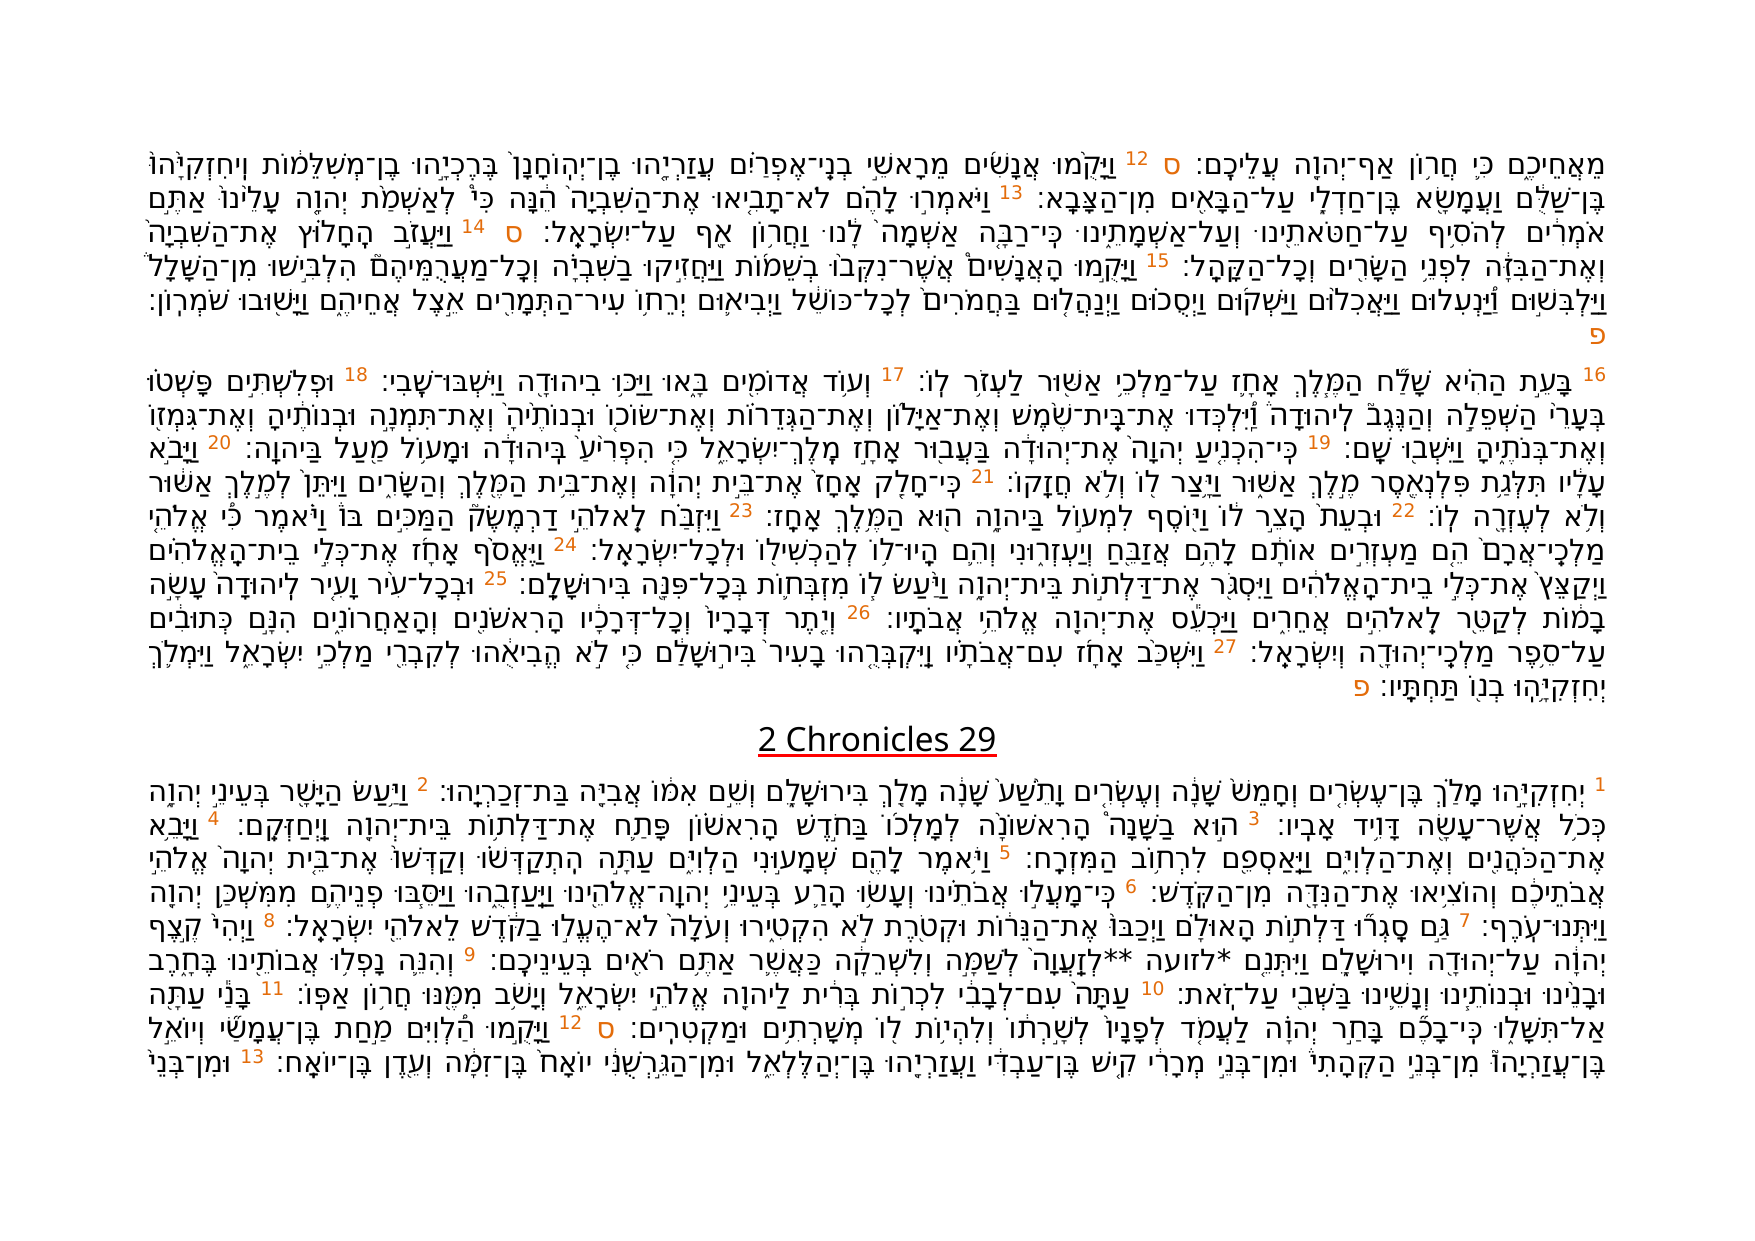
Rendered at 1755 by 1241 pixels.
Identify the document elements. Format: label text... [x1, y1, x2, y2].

text 1 יְחִזְקִיָּ֣הוּ מָלַ֗ךְ בֶּן־עֶשְׂרִ֤ים וְחָמֵשׁ֙ שָׁנָ֔ה וְעֶשְׂרִ֤ים וָתֵ֙שַׁע֙ שָׁנָ֔ה מָלַ֖ךְ בִּירוּשָׁלָ֑͏ִם וְשֵׁ֣ם אִמּ֔וֹ אֲבִיָּ֖ה בַּת־זְכַרְיָֽהוּ׃ 2 וַיַּ֥עַשׂ הַיָּשָׁ֖ר בְּעֵינֵ֣י יְהוָ֑ה כְּכֹ֥ל אֲשֶׁר־עָשָׂ֖ה דָּוִ֥יד אָבִֽיו׃ ‬‬3 ה֣וּא בַשָּׁנָה֩ הָרִאשׁוֹנָ֨ה לְמָלְכ֜וֹ בַּחֹ֣דֶשׁ הָרִאשׁ֗וֹן פָּתַ֛ח אֶת־דַּלְת֥וֹת בֵּית־יְהוָ֖ה וַֽיְחַזְּקֵֽם׃ ‬‬4 וַיָּבֵ֥א אֶת־הַכֹּהֲנִ֖ים וְאֶת־הַלְוִיִּ֑ם וַיַּֽאַסְפֵ֖ם לִרְח֥וֹב הַמִּזְרָֽח׃ ‬‬5 וַיֹּ֥אמֶר לָהֶ֖ם שְׁמָע֣וּנִי הַלְוִיִּ֑ם עַתָּ֣ה הִֽתְקַדְּשׁ֗וּ וְקַדְּשׁוּ֙ אֶת־בֵּ֤ית יְהוָה֙ אֱלֹהֵ֣י אֲבֹתֵיכֶ֔ם וְהוֹצִ֥יאוּ אֶת־הַנִּדָּ֖ה מִן־הַקֹּֽדֶשׁ׃ ‬‬6 כִּֽי־מָעֲל֣וּ אֲבֹתֵ֗ינוּ וְעָשׂ֥וּ הָרַ֛ע בְּעֵינֵ֥י יְהוָֽה־אֱלֹהֵ֖ינוּ וַיַּֽעַזְבֻ֑הוּ וַיַּסֵּ֧בּוּ פְנֵיהֶ֛ם מִמִּשְׁכַּ֥ן יְהוָ֖ה וַיִּתְּנוּ־עֹֽרֶף׃ ‬‬7 גַּ֣ם סָֽגְר֞וּ דַּלְת֣וֹת הָאוּלָ֗ם וַיְכַבּוּ֙ אֶת־הַנֵּר֔וֹת וּקְטֹ֖רֶת לֹ֣א הִקְטִ֑ירוּ וְעֹלָה֙ לֹא־הֶעֱל֣וּ בַקֹּ֔דֶשׁ לֵאלֹהֵ֖י יִשְׂרָאֵֽל׃ ‬‬8 וַיְהִי֙ קֶ֣צֶף יְהוָ֔ה עַל־יְהוּדָ֖ה וִירוּשָׁלָ֑͏ִם וַיִּתְּנֵ֤ם *לזועה **לְזַֽעֲוָה֙ לְשַׁמָּ֣ה וְלִשְׁרֵקָ֔ה כַּאֲשֶׁ֛ר אַתֶּ֥ם רֹאִ֖ים בְּעֵינֵיכֶֽם׃ ‬‬9 וְהִנֵּ֛ה נָפְל֥וּ אֲבוֹתֵ֖ינוּ בֶּחָ֑רֶב וּבָנֵ֨ינוּ וּבְנוֹתֵ֧ינוּ וְנָשֵׁ֛ינוּ בַּשְּׁבִ֖י עַל־זֹֽאת׃ ‬‬10 עַתָּה֙ עִם־לְבָבִ֔י לִכְר֣וֹת בְּרִ֔ית לַיהוָ֖ה אֱלֹהֵ֣י יִשְׂרָאֵ֑ל וְיָשֹׁ֥ב מִמֶּ֖נּוּ חֲר֥וֹן אַפּֽוֹ׃ ‬‬11 בָּנַ֕י עַתָּ֖ה אַל־תִּשָּׁל֑וּ כִּֽי־בָכֶ֞ם בָּחַ֣ר יְהוָ֗ה לַעֲמֹ֤ד לְפָנָיו֙ לְשָׁ֣רְת֔וֹ וְלִהְי֥וֹת ל֖וֹ מְשָׁרְתִ֥ים וּמַקְטִרִֽים׃ ס ‬‬12 וַיָּקֻ֣מוּ הַ֠לְוִיִּם מַ֣חַת בֶּן־עֲמָשַׂ֞י וְיוֹאֵ֣ל בֶּן־עֲזַרְיָהוּ֮ מִן־בְּנֵ֣י הַקְּהָתִי֒ וּמִן־בְּנֵ֣י מְרָרִ֔י קִ֚ישׁ בֶּן־עַבְדִּ֔י וַעֲזַרְיָ֖הוּ בֶּן־יְהַלֶּלְאֵ֑ל וּמִן־הַגֵּ֣רְשֻׁנִּ֔י יוֹאָח֙ בֶּן־זִמָּ֔ה וְעֵ֖דֶן בֶּן־יוֹאָֽח׃ ‬‬13 וּמִן־בְּנֵי֙ אֱלִ֣יצָפָ֔ן שִׁמְרִ֖י *ויעואל **וִיעִיאֵ֑ל וּמִן־בְּנֵ֣י אָסָ֔ף זְכַרְיָ֖הוּ וּמַתַּנְיָֽהוּ׃ ס ‬‬14 וּמִן־בְּנֵ֥י הֵימָ֖ן *יחואל **יְחִיאֵ֣ל וְשִׁמְעִ֑י ס וּמִן־בְּנֵ֣י יְדוּת֔וּן שְׁמַֽעְיָ֖ה וְעֻזִּיאֵֽל׃ ‬‬15 וַיַּֽאַסְפ֤וּ אֶת־אֲחֵיהֶם֙ וַיִּֽתְקַדְּשׁ֔וּ וַיָּבֹ֥אוּ כְמִצְוַת־הַמֶּ֖לֶךְ בְּדִבְרֵ֣י יְהוָ֑ה לְטַהֵ֖ר בֵּ֥ית יְהוָֽה׃ ‬‬16 וַיָּבֹ֣אוּ הַ֠כֹּהֲנִים לִפְנִ֣ימָה בֵית־יְהוָה֮ לְטַהֵר֒ וַיּוֹצִ֗יאוּ אֵ֤ת כָּל־הַטֻּמְאָה֙ אֲשֶׁ֤ר מָֽצְאוּ֙ בְּהֵיכַ֣ל יְהוָ֔ה לַחֲצַ֖ר בֵּ֣ית יְהוָ֑ה וַֽיְקַבְּלוּ֙ הַלְוִיִּ֔ם לְהוֹצִ֥יא לְנַֽחַל־קִדְר֖וֹן חֽוּצָה׃ ‬‬17 וַ֠יָּחֵלּוּ בְּאֶחָ֞ד לַחֹ֣דֶשׁ הָרִאשׁוֹן֮ לְקַדֵּשׁ֒ וּבְי֧וֹם שְׁמוֹנָ֣ה לַחֹ֗דֶשׁ בָּ֚אוּ לְאוּלָ֣ם יְהוָ֔ה וַיְקַדְּשׁ֥וּ אֶת־בֵּית־יְהוָ֖ה לְיָמִ֣ים שְׁמוֹנָ֑ה וּבְי֨וֹם שִׁשָּׁ֥ה עָשָׂ֛ר לַחֹ֥דֶשׁ הָרִאשׁ֖וֹן כִּלּֽוּ׃ ס ‬‬18 וַיָּב֤וֹאוּ פְנִ֙ימָה֙ אֶל־חִזְקִיָּ֣הוּ הַמֶּ֔לֶךְ וַיֹּ֣אמְר֔וּ טִהַ֖רְנוּ אֶת־כָּל־בֵּ֣ית יְהוָ֑ה אֶת־מִזְבַּ֤ח הָעוֹלָה֙ וְאֶת־כָּל־כֵּלָ֔יו וְאֶת־שֻׁלְחַ֥ן הַֽמַּעֲרֶ֖כֶת וְאֶת־כָּל־כֵּלָֽיו׃ ‬‬19 וְאֵ֣ת כָּל־הַכֵּלִ֗ים אֲשֶׁ֣ר הִזְנִיחַ֩ הַמֶּ֨לֶךְ אָחָ֧ז בְּמַלְכוּת֛וֹ בְּמַעֲל֖וֹ הֵכַ֣נּוּ וְהִקְדָּ֑שְׁנוּ וְהִנָּ֕ם לִפְנֵ֖י מִזְבַּ֥ח יְהוָֽה׃ ס ‬‬20 וַיַּשְׁכֵּם֙ יְחִזְקִיָּ֣הוּ הַמֶּ֔לֶךְ וַיֶּאֱסֹ֕ף אֵ֖ת שָׂרֵ֣י הָעִ֑יר וַיַּ֖עַל בֵּ֥ית יְהוָֽה׃ ‬‬21 וַיָּבִ֣יאוּ פָרִים־שִׁבְעָה֩ וְאֵילִ֨ים שִׁבְעָ֜ה וּכְבָשִׂ֣ים שִׁבְעָ֗ה וּצְפִירֵ֨י עִזִּ֤ים שִׁבְעָה֙ לְחַטָּ֔את עַל־הַמַּמְלָכָ֥ה וְעַל־הַמִּקְדָּ֖שׁ וְעַל־יְהוּדָ֑ה וַיֹּ֗אמֶר לִבְנֵ֤י אַהֲרֹן֙ הַכֹּ֣הֲנִ֔ים לְהַעֲל֖וֹת עַל־מִזְבַּ֥ח יְהוָֽה׃ ‬‬22 וַֽיִּשְׁחֲטוּ֙ הַבָּקָ֔ר וַיְקַבְּל֤וּ הַכֹּֽהֲנִים֙ אֶת־הַדָּ֔ם וַֽיִּזְרְק֖וּ הַמִּזְבֵּ֑חָה וַיִּשְׁחֲט֣וּ הָאֵלִ֗ים וַיִּזְרְק֤וּ הַדָּם֙ הַמִּזְבֵּ֔חָה וַֽיִּשְׁחֲטוּ֙ הַכְּבָשִׂ֔ים וַיִּזְרְק֥וּ הַדָּ֖ם הַמִּזְבֵּֽחָה׃ ‬‬23 וַיַּגִּ֙ישׁוּ֙ אֶת־שְׂעִירֵ֣י הַֽחַטָּ֔את לִפְנֵ֥י הַמֶּ֖לֶךְ וְהַקָּהָ֑ל וַיִּסְמְכ֥וּ יְדֵיהֶ֖ם עֲלֵיהֶֽם׃ ‬‬24 וַיִּשְׁחָטוּם֙ הַכֹּ֣הֲנִ֔ים וַֽיְחַטְּא֤וּ אֶת־דָּמָם֙ הַמִּזְבֵּ֔חָה לְכַפֵּ֖ר עַל־כָּל־יִשְׂרָאֵ֑ל כִּ֤י לְכָל־יִשְׂרָאֵל֙ אָמַ֣ר הַמֶּ֔לֶךְ הָעוֹלָ֖ה וְהַחַטָּֽאת׃ ‬‬25 וַיַּֽעֲמֵ֨ד אֶת־הַלְוִיִּ֜ם בֵּ֣ית יְהוָ֗ה בִּמְצִלְתַּ֙יִם֙ בִּנְבָלִ֣ים וּבְכִנֹּר֔וֹת בְּמִצְוַ֥ת דָּוִ֛יד וְגָ֥ד חֹזֵֽה־הַמֶּ֖לֶךְ וְנָתָ֣ן הַנָּבִ֑יא כִּ֧י בְיַד־יְהוָ֛ה הַמִּצְוָ֖ה בְּיַד־נְבִיאָֽיו׃ ס ‬‬26 וַיַּֽעַמְד֤וּ הַלְוִיִּם֙ בִּכְלֵ֣י דָוִ֔יד וְהַכֹּהֲנִ֖ים בַּחֲצֹצְרֽוֹת׃ ס ‬‬27 וַיֹּ֙אמֶר֙ חִזְקִיָּ֔הוּ לְהַעֲל֥וֹת הָעֹלָ֖ה לְהַמִּזְבֵּ֑חַ וּבְעֵ֞ת הֵחֵ֣ל הָֽעוֹלָ֗ה הֵחֵ֤ל שִׁיר־יְהוָה֙ וְהַחֲצֹ֣צְר֔וֹת וְעַ֨ל־יְדֵ֔י כְּלֵ֖י דָּוִ֥יד מֶֽלֶךְ־יִשְׂרָאֵֽל׃ ‬‬28 וְכָל־הַקָּהָל֙ מִֽשְׁתַּחֲוִ֔ים וְהַשִּׁ֣יר מְשׁוֹרֵ֔ר וְהַחֲצֹצְר֖וֹת *מחצצרים **מַחְצְרִ֑ים הַכֹּ֕ל עַ֖ד לִכְל֥וֹת הָעֹלָֽה׃ ‬‬29 וּכְכַלּ֖וֹת לְהַעֲל֑וֹת כָּרְע֗וּ הַמֶּ֛לֶךְ וְכָֽל־הַנִּמְצְאִ֥ים אִתּ֖וֹ וַיִּֽשְׁתַּחֲוֽוּ׃ ‬‬30 וַ֠יֹּאמֶר יְחִזְקִיָּ֨הוּ הַמֶּ֤לֶךְ וְהַשָּׂרִים֙ לַלְוִיִּ֔ם לְהַלֵּל֙ לַֽיהוָ֔ה בְּדִבְרֵ֥י דָוִ֖יד וְאָסָ֣ף הַחֹזֶ֑ה וַֽיְהַלְלוּ֙ עַד־לְשִׂמְחָ֔ה וַֽיִּקְּד֖וּ וַיִּֽשְׁתַּחֲוֽוּ׃ פ ‬‬‬‬‬‬‬‬‬‬‬‬‬‬‬‬‬‬‬‬‬‬‬‬‬‬‬‬‬‬‬ [148, 774, 1606, 1079]
text 2 Chronicles 29 [148, 716, 1606, 761]
text 1 בֶּן־עֶשְׂרִ֤ים שָׁנָה֙ אָחָ֣ז בְּמָלְכ֔וֹ וְשֵׁשׁ־עֶשְׂרֵ֣ה שָׁנָ֔ה מָלַ֖ךְ בִּירוּשָׁלָ֑͏ִם וְלֹא־עָשָׂ֧ה הַיָּשָׁ֛ר בְּעֵינֵ֥י יְהוָ֖ה כְּדָוִ֥יד אָבִֽיו׃ 2 וַיֵּ֕לֶךְ בְּדַרְכֵ֖י מַלְכֵ֣י יִשְׂרָאֵ֑ל וְגַ֧ם מַסֵּכ֛וֹת עָשָׂ֖ה לַבְּעָלִֽים׃ ‬‬3 וְה֥וּא הִקְטִ֖יר בְּגֵ֣יא בֶן־הִנֹּ֑ם וַיַּבְעֵ֤ר אֶת־בָּנָיו֙ בָּאֵ֔שׁ כְּתֹֽעֲבוֹת֙ הַגּוֹיִ֔ם אֲשֶׁר֙ הֹרִ֣ישׁ יְהוָ֔ה מִפְּנֵ֖י בְּנֵ֥י יִשְׂרָאֵֽל׃ ‬‬4 וַיְזַבֵּ֧חַ וַיְקַטֵּ֛ר בַּבָּמ֖וֹת וְעַל־הַגְּבָע֑וֹת וְתַ֖חַת כָּל־עֵ֥ץ רַעֲנָֽן׃ ‬‬5 וַֽיִּתְּנֵ֜הוּ יְהוָ֣ה אֱלֹהָיו֮ בְּיַ֣ד מֶ֣לֶךְ אֲרָם֒ וַיַּ֨כּוּ־ב֔וֹ וַיִּשְׁבּ֤וּ מִמֶּ֙נּוּ֙ שִׁבְיָ֣ה גְדוֹלָ֔ה וַיָּבִ֖יאוּ דַּרְמָ֑שֶׂק וְ֠גַם בְּיַד־מֶ֤לֶךְ יִשְׂרָאֵל֙ נִתָּ֔ן וַיַּךְ־בּ֖וֹ מַכָּ֥ה גְדוֹלָֽה׃ ס ‬‬6 וַיַּהֲרֹג֩ פֶּ֨קַח בֶּן־רְמַלְיָ֜הוּ בִּֽיהוּדָ֗ה מֵאָ֨ה וְעֶשְׂרִ֥ים אֶ֛לֶף בְּי֥וֹם אֶחָ֖ד הַכֹּ֣ל בְּנֵי־חָ֑יִל בְּעָזְבָ֕ם אֶת־יְהוָ֖ה אֱלֹהֵ֥י אֲבוֹתָֽם׃ ‬‬7 וַֽיַּהֲרֹ֞ג זִכְרִ֣י ׀ גִּבּ֣וֹר אֶפְרַ֗יִם אֶת־מַעֲשֵׂיָ֙הוּ֙ בֶּן־הַמֶּ֔לֶךְ וְאֶת־עַזְרִיקָ֖ם נְגִ֣יד הַבָּ֑יִת וְאֶת־אֶלְקָנָ֖ה מִשְׁנֵ֥ה הַמֶּֽלֶךְ׃ ס ‬‬8 וַיִּשְׁבּוּ֩ בְנֵֽי־יִשְׂרָאֵ֨ל מֵֽאֲחֵיהֶ֜ם מָאתַ֣יִם אֶ֗לֶף נָשִׁים֙ בָּנִ֣ים וּבָנ֔וֹת וְגַם־שָׁלָ֥ל רָ֖ב בָּזְז֣וּ מֵהֶ֑ם וַיָּבִ֥יאוּ אֶת־הַשָּׁלָ֖ל לְשֹׁמְרֽוֹן׃ ס ‬‬9 וְ֠שָׁם הָיָ֨ה נָבִ֥יא לַֽיהוָה֮ עֹדֵ֣ד שְׁמוֹ֒ וַיֵּצֵ֗א לִפְנֵ֤י הַצָּבָא֙ הַבָּ֣א לְשֹׁמְר֔וֹן וַיֹּ֣אמֶר לָהֶ֗ם הִ֠נֵּה בַּחֲמַ֨ת יְהוָ֧ה אֱלֹהֵֽי־אֲבוֹתֵיכֶ֛ם עַל־יְהוּדָ֖ה נְתָנָ֣ם בְּיֶדְכֶ֑ם וַתַּֽהַרְגוּ־בָ֣ם בְזַ֔עַף עַ֥ד לַשָּׁמַ֖יִם הִגִּֽיעַ׃ ‬‬10 וְ֠עַתָּה בְּנֵֽי־יְהוּדָ֤ה וִֽירוּשָׁלִַ֙ם֙ אַתֶּ֣ם אֹמְרִ֔ים לִכְבֹּ֛שׁ לַעֲבָדִ֥ים וְלִשְׁפָח֖וֹת לָכֶ֑ם הֲלֹ֤א רַק־אַתֶּם֙ עִמָּכֶ֣ם אֲשָׁמ֔וֹת לַיהוָ֖ה אֱלֹהֵיכֶֽם׃ ‬‬11 וְעַתָּ֣ה שְׁמָע֔וּנִי וְהָשִׁ֙יבוּ֙ הַשִּׁבְיָ֔ה אֲשֶׁ֥ר שְׁבִיתֶ֖ם מֵאֲחֵיכֶ֑ם כִּ֛י חֲר֥וֹן אַף־יְהוָ֖ה עֲלֵיכֶֽם׃ ס ‬‬12 וַיָּקֻ֨מוּ אֲנָשִׁ֜ים מֵרָאשֵׁ֣י בְנֵֽי־אֶפְרַ֗יִם עֲזַרְיָ֤הוּ בֶן־יְהֽוֹחָנָן֙ בֶּרֶכְיָ֣הוּ בֶן־מְשִׁלֵּמ֔וֹת וִֽיחִזְקִיָּ֙הוּ֙ בֶּן־שַׁלֻּ֔ם וַעֲמָשָׂ֖א בֶּן־חַדְלָ֑י עַל־הַבָּאִ֖ים מִן־הַצָּבָֽא׃ ‬‬13 וַיֹּאמְר֣וּ לָהֶ֗ם לֹא־תָבִ֤יאוּ אֶת־הַשִּׁבְיָה֙ הֵ֔נָּה כִּי֩ לְאַשְׁמַ֨ת יְהוָ֤ה עָלֵ֙ינוּ֙ אַתֶּ֣ם אֹמְרִ֔ים לְהֹסִ֥יף עַל־חַטֹּאתֵ֖ינוּ וְעַל־אַשְׁמָתֵ֑ינוּ כִּֽי־רַבָּ֤ה אַשְׁמָה֙ לָ֔נוּ וַחֲר֥וֹן אָ֖ף עַל־יִשְׂרָאֵֽל׃ ס ‬‬14 וַיַּעֲזֹ֣ב הֶֽחָל֗וּץ אֶת־הַשִּׁבְיָה֙ וְאֶת־הַבִּזָּ֔ה לִפְנֵ֥י הַשָּׂרִ֖ים וְכָל־הַקָּהָֽל׃ ‬‬15 וַיָּקֻ֣מוּ הָאֲנָשִׁים֩ אֲשֶׁר־נִקְּב֨וּ בְשֵׁמ֜וֹת וַיַּחֲזִ֣יקוּ בַשִּׁבְיָ֗ה וְכָֽל־מַעֲרֻמֵּיהֶם֮ הִלְבִּ֣ישׁוּ מִן־הַשָּׁלָל֒ וַיַּלְבִּשׁ֣וּם וַ֠יַּנְעִלוּם וַיַּאֲכִל֨וּם וַיַּשְׁק֜וּם וַיְסֻכ֗וּם וַיְנַהֲל֤וּם בַּחֲמֹרִים֙ לְכָל־כּוֹשֵׁ֔ל וַיְבִיא֛וּם יְרֵח֥וֹ עִיר־הַתְּמָרִ֖ים אֵ֣צֶל אֲחֵיהֶ֑ם וַיָּשׁ֖וּבוּ שֹׁמְרֽוֹן׃ פ ‬‬‬‬‬‬‬‬‬‬‬‬‬‬‬‬ [148, 148, 1606, 351]
text 16 בָּעֵ֣ת הַהִ֗יא שָׁלַ֞ח הַמֶּ֧לֶךְ אָחָ֛ז עַל־מַלְכֵ֥י אַשּׁ֖וּר לַעְזֹ֥ר לֽוֹ׃ ‬‬17 וְע֥וֹד אֲדוֹמִ֖ים בָּ֑אוּ וַיַּכּ֥וּ בִיהוּדָ֖ה וַיִּשְׁבּוּ־שֶֽׁבִי׃ ‬‬18 וּפְלִשְׁתִּ֣ים פָּשְׁט֗וּ בְּעָרֵ֨י הַשְּׁפֵלָ֣ה וְהַנֶּגֶב֮ לִֽיהוּדָה֒ וַֽ֠יִּלְכְּדוּ אֶת־בֵּֽית־שֶׁ֨מֶשׁ וְאֶת־אַיָּל֜וֹן וְאֶת־הַגְּדֵר֗וֹת וְאֶת־שׂוֹכ֤וֹ וּבְנוֹתֶ֙יהָ֙ וְאֶת־תִּמְנָ֣ה וּבְנוֹתֶ֔יהָ וְאֶת־גִּמְז֖וֹ וְאֶת־בְּנֹתֶ֑יהָ וַיֵּשְׁב֖וּ שָֽׁם׃ ‬‬19 כִּֽי־הִכְנִ֤יעַ יְהוָה֙ אֶת־יְהוּדָ֔ה בַּעֲב֖וּר אָחָ֣ז מֶֽלֶךְ־יִשְׂרָאֵ֑ל כִּ֤י הִפְרִ֙יעַ֙ בִּֽיהוּדָ֔ה וּמָע֥וֹל מַ֖עַל בַּיהוָֽה׃ ‬‬20 וַיָּבֹ֣א עָלָ֔יו תִּלְּגַ֥ת פִּלְנְאֶ֖סֶר מֶ֣לֶךְ אַשּׁ֑וּר וַיָּ֥צַר ל֖וֹ וְלֹ֥א חֲזָֽקוֹ׃ ‬‬21 כִּֽי־חָלַ֤ק אָחָז֙ אֶת־בֵּ֣ית יְהוָ֔ה וְאֶת־בֵּ֥ית הַמֶּ֖לֶךְ וְהַשָּׂרִ֑ים וַיִּתֵּן֙ לְמֶ֣לֶךְ אַשּׁ֔וּר וְלֹ֥א לְעֶזְרָ֖ה לֽוֹ׃ ‬‬22 וּבְעֵת֙ הָצֵ֣ר ל֔וֹ וַיּ֖וֹסֶף לִמְע֣וֹל בַּיהוָ֑ה ה֖וּא הַמֶּ֥לֶךְ אָחָֽז׃ ‬‬23 וַיִּזְבַּ֗ח לֵֽאלֹהֵ֣י דַרְמֶשֶׂק֮ הַמַּכִּ֣ים בּוֹ֒ וַיֹּ֗אמֶר כִּ֠י אֱלֹהֵ֤י מַלְכֵֽי־אֲרָם֙ הֵ֚ם מַעְזְרִ֣ים אוֹתָ֔ם לָהֶ֥ם אֲזַבֵּ֖חַ וְיַעְזְר֑וּנִי וְהֵ֛ם הָֽיוּ־ל֥וֹ לְהַכְשִׁיל֖וֹ וּלְכָל־יִשְׂרָאֵֽל׃ ‬‬24 וַיֶּאֱסֹ֨ף אָחָ֜ז אֶת־כְּלֵ֣י בֵית־הֽ͏ָאֱלֹהִ֗ים וַיְקַצֵּץ֙ אֶת־כְּלֵ֣י בֵית־הָֽאֱלֹהִ֔ים וַיִּסְגֹּ֖ר אֶת־דַּלְת֣וֹת בֵּית־יְהוָ֑ה וַיַּ֨עַשׂ ל֧וֹ מִזְבְּח֛וֹת בְּכָל־פִּנָּ֖ה בִּירוּשָׁלָֽ͏ִם׃ ‬‬25 וּבְכָל־עִ֨יר וָעִ֤יר לִֽיהוּדָה֙ עָשָׂ֣ה בָמ֔וֹת לְקַטֵּ֖ר לֵֽאלֹהִ֣ים אֲחֵרִ֑ים וַיַּכְעֵ֕ס אֶת־יְהוָ֖ה אֱלֹהֵ֥י אֲבֹתָֽיו׃ ‬‬26 וְיֶ֤תֶר דְּבָרָיו֙ וְכָל־דְּרָכָ֔יו הָרִאשֹׁנִ֖ים וְהָאַחֲרוֹנִ֑ים הִנָּ֣ם כְּתוּבִ֔ים עַל־סֵ֥פֶר מַלְכֵֽי־יְהוּדָ֖ה וְיִשְׂרָאֵֽל׃ ‬‬27 וַיִּשְׁכַּ֨ב אָחָ֜ז עִם־אֲבֹתָ֗יו וַֽיִּקְבְּרֻ֤הוּ בָעִיר֙ בִּיר֣וּשָׁלִַ֔ם כִּ֚י לֹ֣א הֱבִיאֻ֔הוּ לְקִבְרֵ֖י מַלְכֵ֣י יִשְׂרָאֵ֑ל וַיִּמְלֹ֛ךְ יְחִזְקִיָּ֥הֽוּ בְנ֖וֹ תַּחְתָּֽיו׃ פ ‬‬‬‬‬‬‬‬‬‬‬‬‬‬ [148, 364, 1606, 703]
